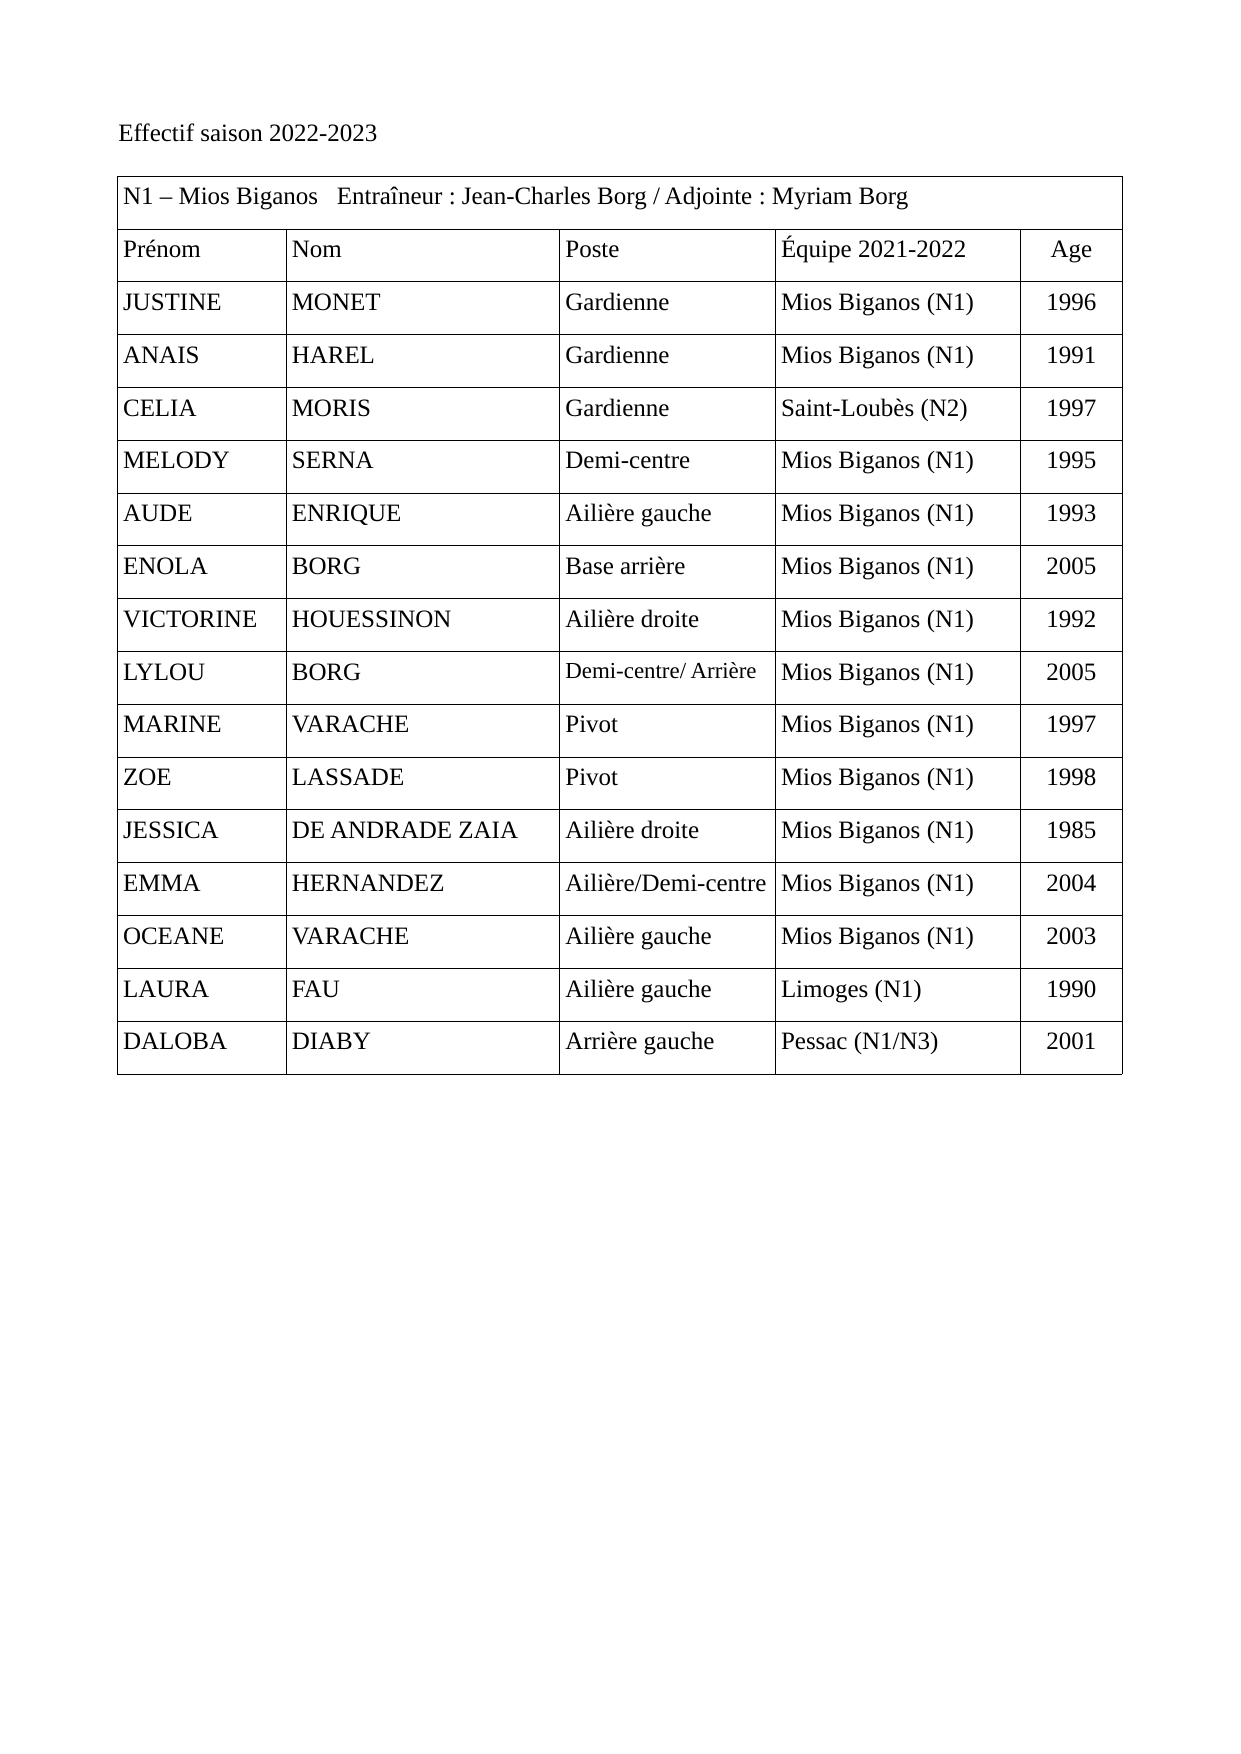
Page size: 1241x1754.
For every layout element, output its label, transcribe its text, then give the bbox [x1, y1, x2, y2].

table_cell 1991 [1021, 335, 1122, 387]
table_cell DALOBA [118, 1022, 286, 1073]
table_cell Arrière gauche [560, 1022, 775, 1073]
table_cell 1995 [1021, 441, 1122, 492]
table_cell Mios Biganos (N1) [776, 282, 1020, 334]
table_cell Demi-centre/ Arrière [560, 652, 775, 704]
table_cell EMMA [118, 863, 286, 915]
table_cell CELIA [118, 388, 286, 440]
table_cell MELODY [118, 441, 286, 492]
table_cell BORG [287, 652, 559, 704]
table_cell HERNANDEZ [287, 863, 559, 915]
table_cell Ailière gauche [560, 969, 775, 1021]
table_cell 1990 [1021, 969, 1122, 1021]
table_cell HAREL [287, 335, 559, 387]
table_cell Équipe 2021-2022 [776, 230, 1020, 281]
table_cell Ailière/Demi-centre [560, 863, 775, 915]
table_cell Mios Biganos (N1) [776, 335, 1020, 387]
table_cell DE ANDRADE ZAIA [287, 810, 559, 862]
table_cell Mios Biganos (N1) [776, 863, 1020, 915]
table_cell 2005 [1021, 546, 1122, 598]
table_cell AUDE [118, 494, 286, 545]
table_cell FAU [287, 969, 559, 1021]
text Effectif saison 2022-2023 [118, 118, 1122, 147]
table_cell JUSTINE [118, 282, 286, 334]
table_cell MARINE [118, 705, 286, 757]
table_cell 2001 [1021, 1022, 1122, 1073]
table_cell VARACHE [287, 705, 559, 757]
table_cell Pessac (N1/N3) [776, 1022, 1020, 1073]
table_cell ANAIS [118, 335, 286, 387]
table_header N1 – Mios Biganos Entraîneur : Jean-Charles Borg / Adjointe : Myriam Borg [118, 177, 1122, 228]
table_cell Poste [560, 230, 775, 281]
table_cell Mios Biganos (N1) [776, 916, 1020, 968]
table_cell 2005 [1021, 652, 1122, 704]
table_cell Pivot [560, 758, 775, 809]
table_cell 2004 [1021, 863, 1122, 915]
table_cell LYLOU [118, 652, 286, 704]
table_cell 1998 [1021, 758, 1122, 809]
table_cell 1997 [1021, 388, 1122, 440]
table_cell Mios Biganos (N1) [776, 652, 1020, 704]
table_cell ENRIQUE [287, 494, 559, 545]
table_cell Mios Biganos (N1) [776, 441, 1020, 492]
table_cell HOUESSINON [287, 599, 559, 651]
table_cell VICTORINE [118, 599, 286, 651]
table_cell Mios Biganos (N1) [776, 494, 1020, 545]
table_cell Ailière droite [560, 810, 775, 862]
table_cell JESSICA [118, 810, 286, 862]
table_cell MONET [287, 282, 559, 334]
table_cell Prénom [118, 230, 286, 281]
table_cell Ailière gauche [560, 494, 775, 545]
table_cell Gardienne [560, 335, 775, 387]
table_cell ZOE [118, 758, 286, 809]
table_cell VARACHE [287, 916, 559, 968]
table_cell BORG [287, 546, 559, 598]
table_cell SERNA [287, 441, 559, 492]
table_cell 1997 [1021, 705, 1122, 757]
table_cell Base arrière [560, 546, 775, 598]
table_cell Saint-Loubès (N2) [776, 388, 1020, 440]
table_cell 1992 [1021, 599, 1122, 651]
table_cell Gardienne [560, 282, 775, 334]
table_cell Mios Biganos (N1) [776, 810, 1020, 862]
table_cell LASSADE [287, 758, 559, 809]
table_cell MORIS [287, 388, 559, 440]
table_cell Limoges (N1) [776, 969, 1020, 1021]
table_cell Mios Biganos (N1) [776, 758, 1020, 809]
table_cell Ailière gauche [560, 916, 775, 968]
table_cell Pivot [560, 705, 775, 757]
table_cell LAURA [118, 969, 286, 1021]
table_cell Mios Biganos (N1) [776, 705, 1020, 757]
table_cell Demi-centre [560, 441, 775, 492]
table_cell Gardienne [560, 388, 775, 440]
table_cell Age [1021, 230, 1122, 281]
table_cell Mios Biganos (N1) [776, 599, 1020, 651]
table_cell Ailière droite [560, 599, 775, 651]
table_cell 2003 [1021, 916, 1122, 968]
table_cell ENOLA [118, 546, 286, 598]
table_cell Nom [287, 230, 559, 281]
table_cell OCEANE [118, 916, 286, 968]
table_cell 1985 [1021, 810, 1122, 862]
table_cell Mios Biganos (N1) [776, 546, 1020, 598]
table_cell 1993 [1021, 494, 1122, 545]
table_cell DIABY [287, 1022, 559, 1073]
table_cell 1996 [1021, 282, 1122, 334]
